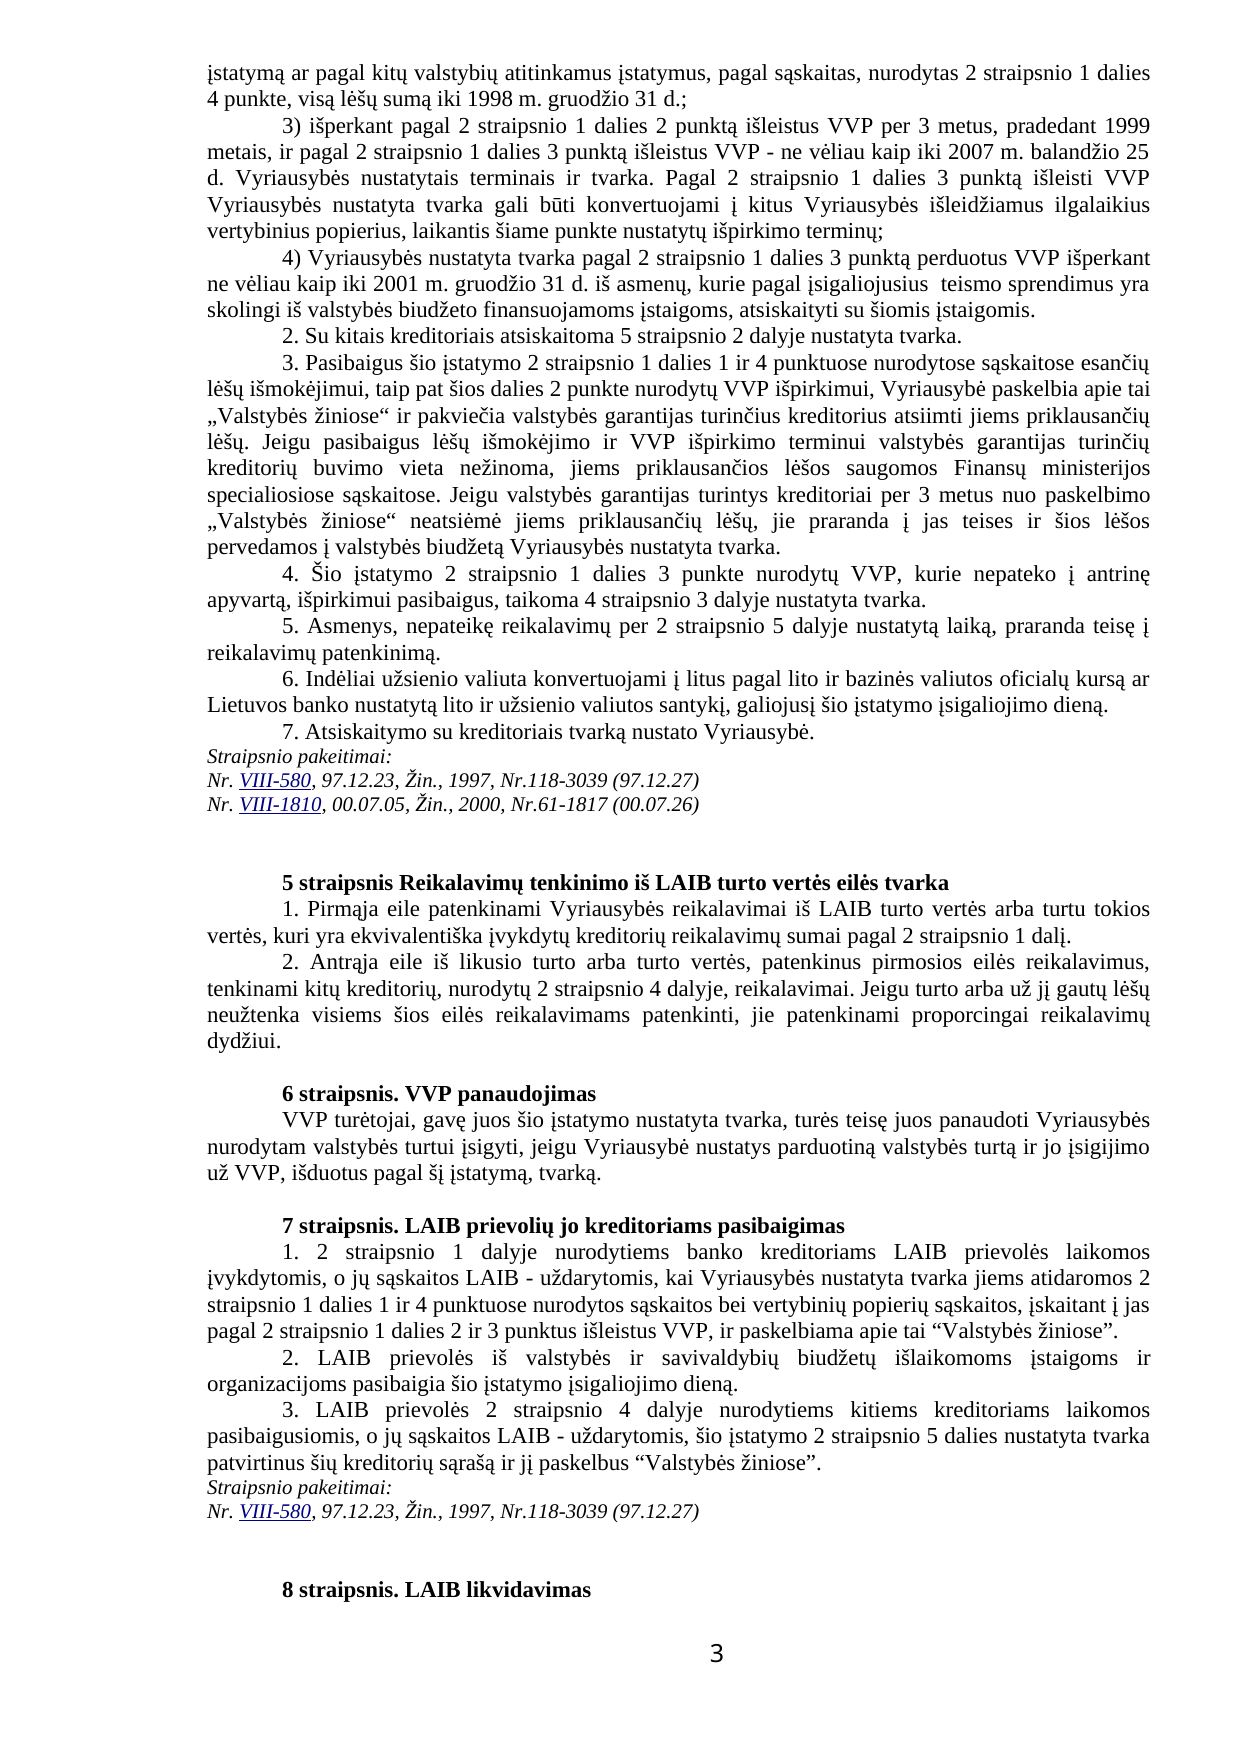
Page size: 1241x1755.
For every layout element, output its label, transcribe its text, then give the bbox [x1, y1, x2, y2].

text 7 straipsnis. LAIB prievolių jo kreditoriams pasibaigimas [207, 1212, 1152, 1238]
text 2. Antrąja eile iš likusio turto arba turto vertės, patenkinus pirmosios eilės reikalavimus, tenkinami kitų kreditorių, nurodytų 2 straipsnio 4 dalyje, reikalavimai. Jeigu turto arba už jį gautų lėšų neužtenka visiems šios eilės reikalavimams patenkinti, jie patenkinami proporcingai reikalavimų dydžiui. [207, 948, 1152, 1054]
text 3. Pasibaigus šio įstatymo 2 straipsnio 1 dalies 1 ir 4 punktuose nurodytose sąskaitose esančių lėšų išmokėjimui, taip pat šios dalies 2 punkte nurodytų VVP išpirkimui, Vyriausybė paskelbia apie tai „Valstybės žiniose“ ir pakviečia valstybės garantijas turinčius kreditorius atsiimti jiems priklausančių lėšų. Jeigu pasibaigus lėšų išmokėjimo ir VVP išpirkimo terminui valstybės garantijas turinčių kreditorių buvimo vieta nežinoma, jiems priklausančios lėšos saugomos Finansų ministerijos specialiosiose sąskaitose. Jeigu valstybės garantijas turintys kreditoriai per 3 metus nuo paskelbimo „Valstybės žiniose“ neatsiėmė jiems priklausančių lėšų, jie praranda į jas teises ir šios lėšos pervedamos į valstybės biudžetą Vyriausybės nustatyta tvarka. [207, 349, 1152, 560]
text 7. Atsiskaitymo su kreditoriais tvarką nustato Vyriausybė. [207, 718, 1152, 744]
text 1. Pirmąja eile patenkinami Vyriausybės reikalavimai iš LAIB turto vertės arba turtu tokios vertės, kuri yra ekvivalentiška įvykdytų kreditorių reikalavimų sumai pagal 2 straipsnio 1 dalį. [207, 896, 1152, 948]
text įstatymą ar pagal kitų valstybių atitinkamus įstatymus, pagal sąskaitas, nurodytas 2 straipsnio 1 dalies 4 punkte, visą lėšų sumą iki 1998 m. gruodžio 31 d.; [207, 59, 1152, 112]
text Nr. VIII-580, 97.12.23, Žin., 1997, Nr.118-3039 (97.12.27) [207, 1499, 1152, 1523]
text 2. LAIB prievolės iš valstybės ir savivaldybių biudžetų išlaikomoms įstaigoms ir organizacijoms pasibaigia šio įstatymo įsigaliojimo dieną. [207, 1343, 1152, 1396]
text 2. Su kitais kreditoriais atsiskaitoma 5 straipsnio 2 dalyje nustatyta tvarka. [207, 323, 1152, 349]
text 6. Indėliai užsienio valiuta konvertuojami į litus pagal lito ir bazinės valiutos oficialų kursą ar Lietuvos banko nustatytą lito ir užsienio valiutos santykį, galiojusį šio įstatymo įsigaliojimo dieną. [207, 665, 1152, 718]
text Nr. VIII-1810, 00.07.05, Žin., 2000, Nr.61-1817 (00.07.26) [207, 792, 1152, 816]
text 6 straipsnis. VVP panaudojimas [207, 1080, 1152, 1106]
text Straipsnio pakeitimai: [207, 1475, 1152, 1499]
text 5. Asmenys, nepateikę reikalavimų per 2 straipsnio 5 dalyje nustatytą laiką, praranda teisę į reikalavimų patenkinimą. [207, 612, 1152, 665]
text 4) Vyriausybės nustatyta tvarka pagal 2 straipsnio 1 dalies 3 punktą perduotus VVP išperkant ne vėliau kaip iki 2001 m. gruodžio 31 d. iš asmenų, kurie pagal įsigaliojusius teismo sprendimus yra skolingi iš valstybės biudžeto finansuojamoms įstaigoms, atsiskaityti su šiomis įstaigomis. [207, 243, 1152, 323]
text Straipsnio pakeitimai: [207, 744, 1152, 768]
text 4. Šio įstatymo 2 straipsnio 1 dalies 3 punkte nurodytų VVP, kurie nepateko į antrinę apyvartą, išpirkimui pasibaigus, taikoma 4 straipsnio 3 dalyje nustatyta tvarka. [207, 560, 1152, 612]
text VVP turėtojai, gavę juos šio įstatymo nustatyta tvarka, turės teisę juos panaudoti Vyriausybės nurodytam valstybės turtui įsigyti, jeigu Vyriausybė nustatys parduotiną valstybės turtą ir jo įsigijimo už VVP, išduotus pagal šį įstatymą, tvarką. [207, 1106, 1152, 1185]
text 3) išperkant pagal 2 straipsnio 1 dalies 2 punktą išleistus VVP per 3 metus, pradedant 1999 metais, ir pagal 2 straipsnio 1 dalies 3 punktą išleistus VVP - ne vėliau kaip iki 2007 m. balandžio 25 d. Vyriausybės nustatytais terminais ir tvarka. Pagal 2 straipsnio 1 dalies 3 punktą išleisti VVP Vyriausybės nustatyta tvarka gali būti konvertuojami į kitus Vyriausybės išleidžiamus ilgalaikius vertybinius popierius, laikantis šiame punkte nustatytų išpirkimo terminų; [207, 112, 1152, 243]
text 5 straipsnis Reikalavimų tenkinimo iš LAIB turto vertės eilės tvarka [207, 869, 1152, 896]
text 1. 2 straipsnio 1 dalyje nurodytiems banko kreditoriams LAIB prievolės laikomos įvykdytomis, o jų sąskaitos LAIB - uždarytomis, kai Vyriausybės nustatyta tvarka jiems atidaromos 2 straipsnio 1 dalies 1 ir 4 punktuose nurodytos sąskaitos bei vertybinių popierių sąskaitos, įskaitant į jas pagal 2 straipsnio 1 dalies 2 ir 3 punktus išleistus VVP, ir paskelbiama apie tai “Valstybės žiniose”. [207, 1238, 1152, 1343]
text 8 straipsnis. LAIB likvidavimas [207, 1576, 1152, 1602]
text 3. LAIB prievolės 2 straipsnio 4 dalyje nurodytiems kitiems kreditoriams laikomos pasibaigusiomis, o jų sąskaitos LAIB - uždarytomis, šio įstatymo 2 straipsnio 5 dalies nustatyta tvarka patvirtinus šių kreditorių sąrašą ir jį paskelbus “Valstybės žiniose”. [207, 1396, 1152, 1475]
text Nr. VIII-580, 97.12.23, Žin., 1997, Nr.118-3039 (97.12.27) [207, 768, 1152, 792]
